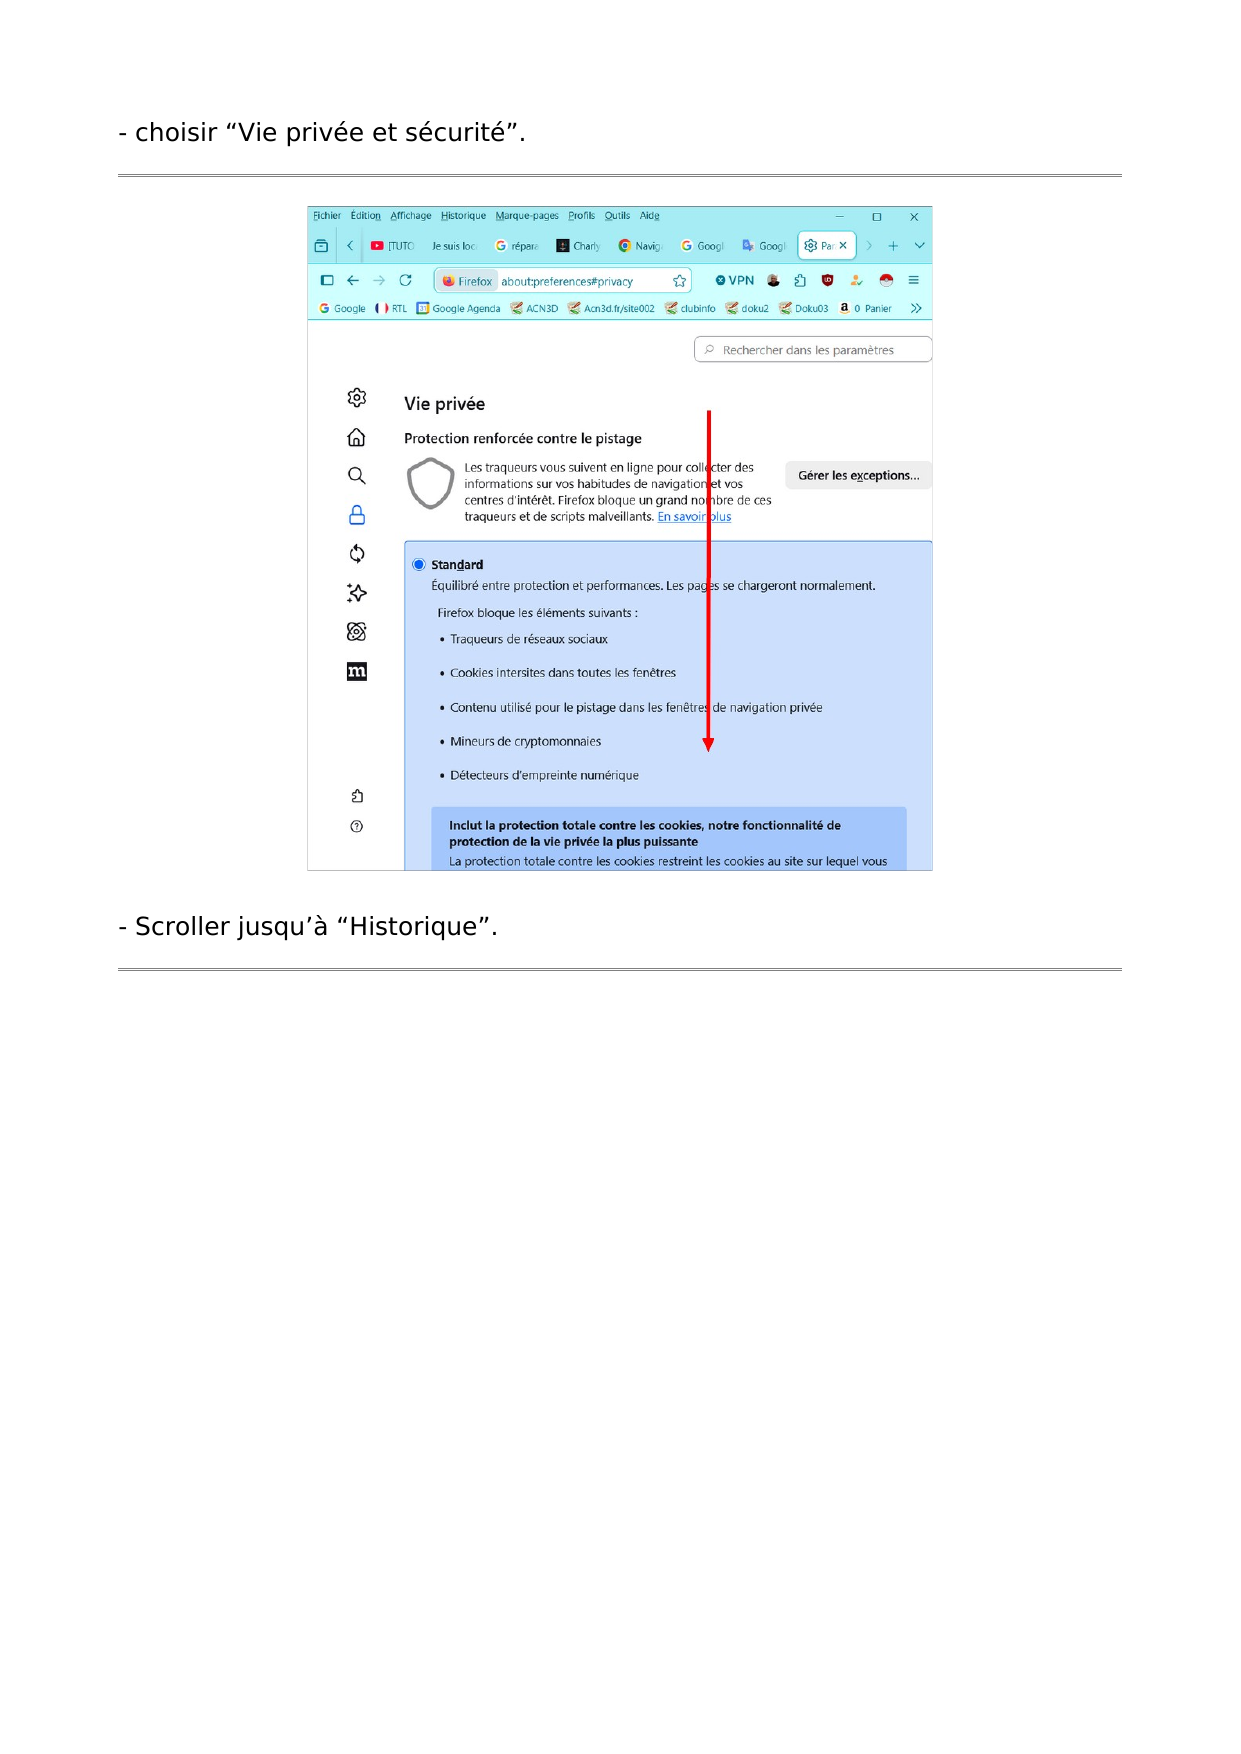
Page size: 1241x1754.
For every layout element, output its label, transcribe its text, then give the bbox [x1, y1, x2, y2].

text - Scroller jusqu’à “Historique”. [118, 912, 1122, 941]
text - choisir “Vie privée et sécurité”. [118, 118, 1122, 147]
picture [307, 206, 933, 871]
